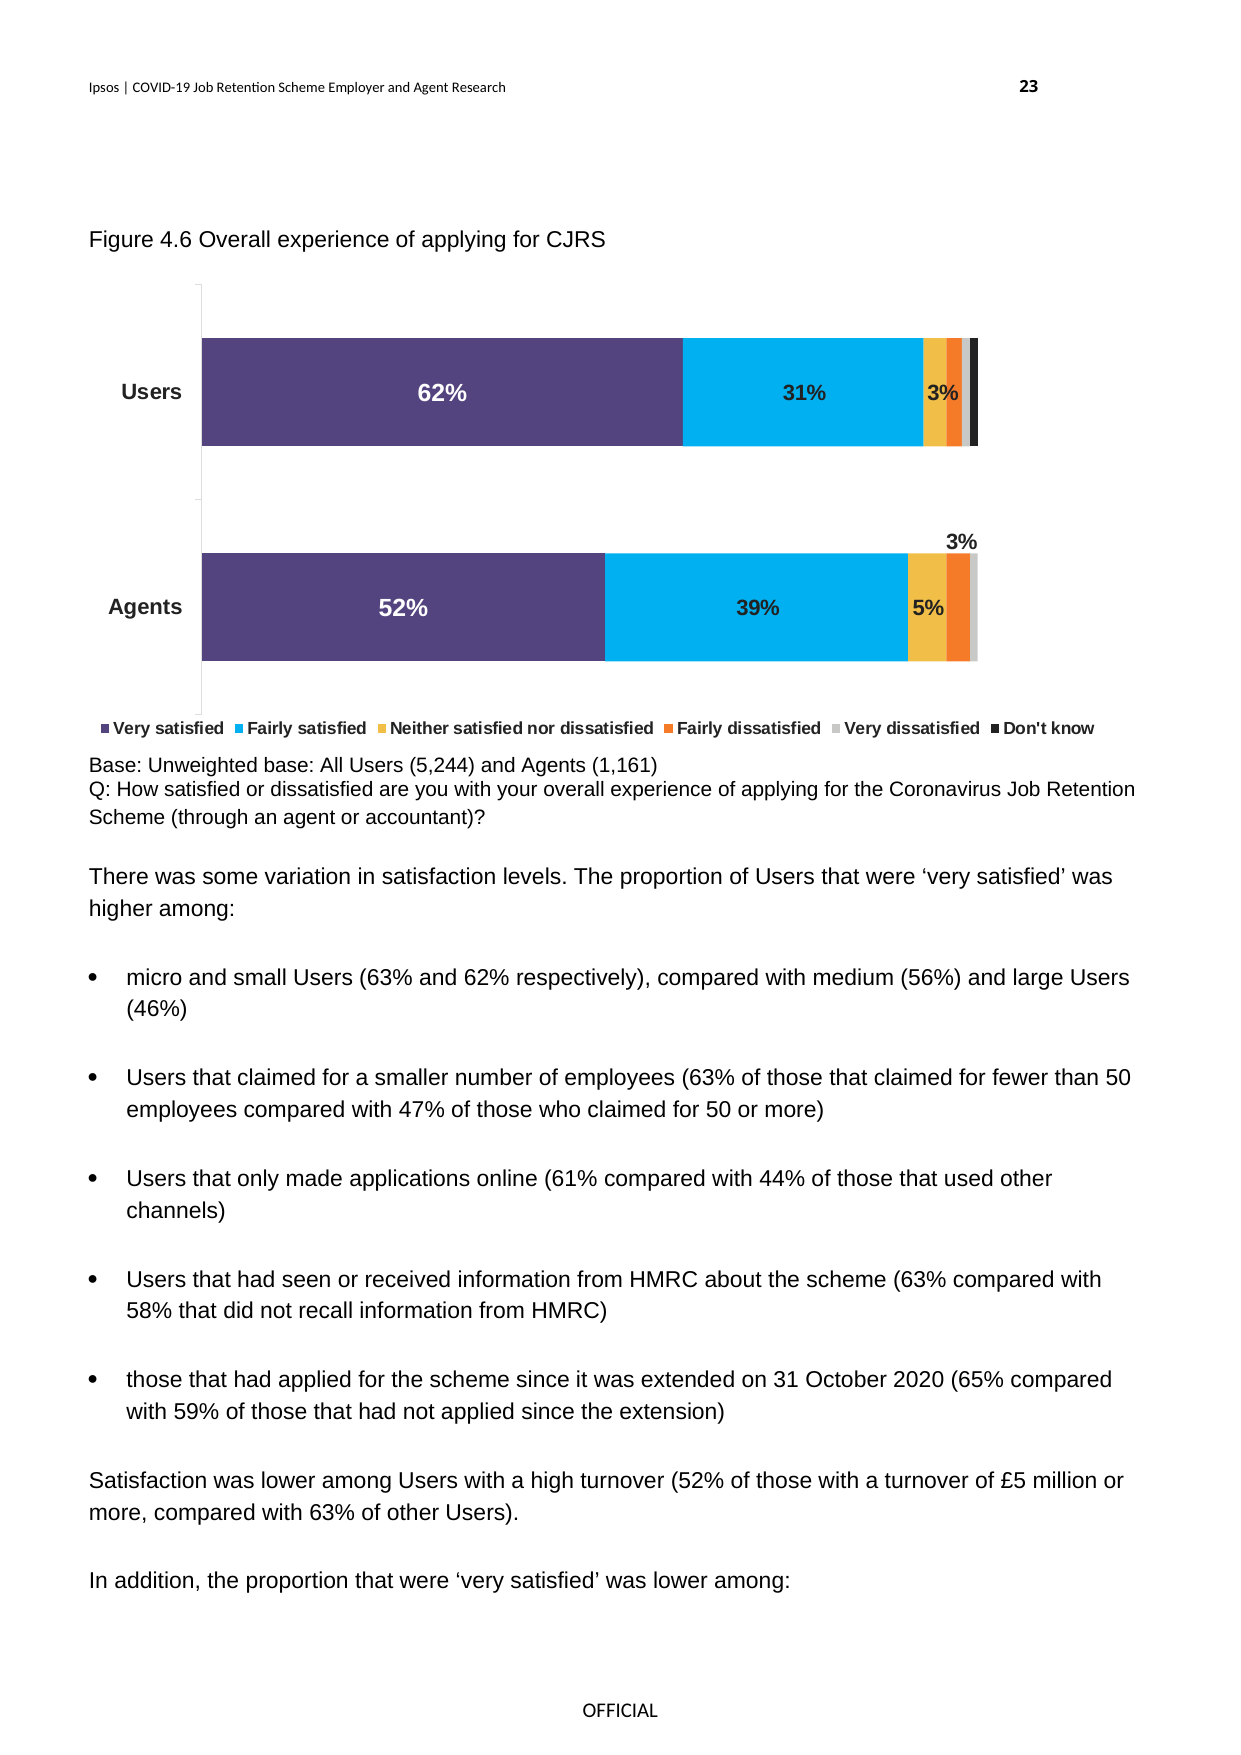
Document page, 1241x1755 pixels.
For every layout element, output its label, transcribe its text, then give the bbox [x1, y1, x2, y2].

list Users that claimed for a smaller number of employees (63% of those that claimed for fewer than 50 employees compared with 47% of those who claimed for 50 or more) [89, 1064, 1152, 1122]
subtitle Figure 4.6 Overall experience of applying for CJRS [89, 226, 1048, 252]
text Satisfaction was lower among Users with a high turnover (52% of those with a turnover of £5 million or more, compared with 63% of other Users). [89, 1467, 1152, 1525]
text In addition, the proportion that were ‘very satisfied’ was lower among: [89, 1567, 1152, 1594]
list micro and small Users (63% and 62% respectively), compared with medium (56%) and large Users (46%) [89, 964, 1152, 1022]
text There was some variation in satisfaction levels. The proportion of Users that were ‘very satisfied’ was higher among: [89, 863, 1152, 921]
text Base: Unweighted base: All Users (5,244) and Agents (1,161) [89, 264, 915, 776]
list Users that had seen or received information from HMRC about the scheme (63% compared with 58% that did not recall information from HMRC) [89, 1266, 1152, 1323]
list those that had applied for the scheme since it was extended on 31 October 2020 (65% compared with 59% of those that had not applied since the extension) [89, 1366, 1152, 1424]
list Users that only made applications online (61% compared with 44% of those that used other channels) [89, 1165, 1152, 1223]
text Q: How satisfied or dissatisfied are you with your overall experience of applying for the Coronavirus Job Retention Scheme (through an agent or accountant)? [89, 776, 1152, 829]
